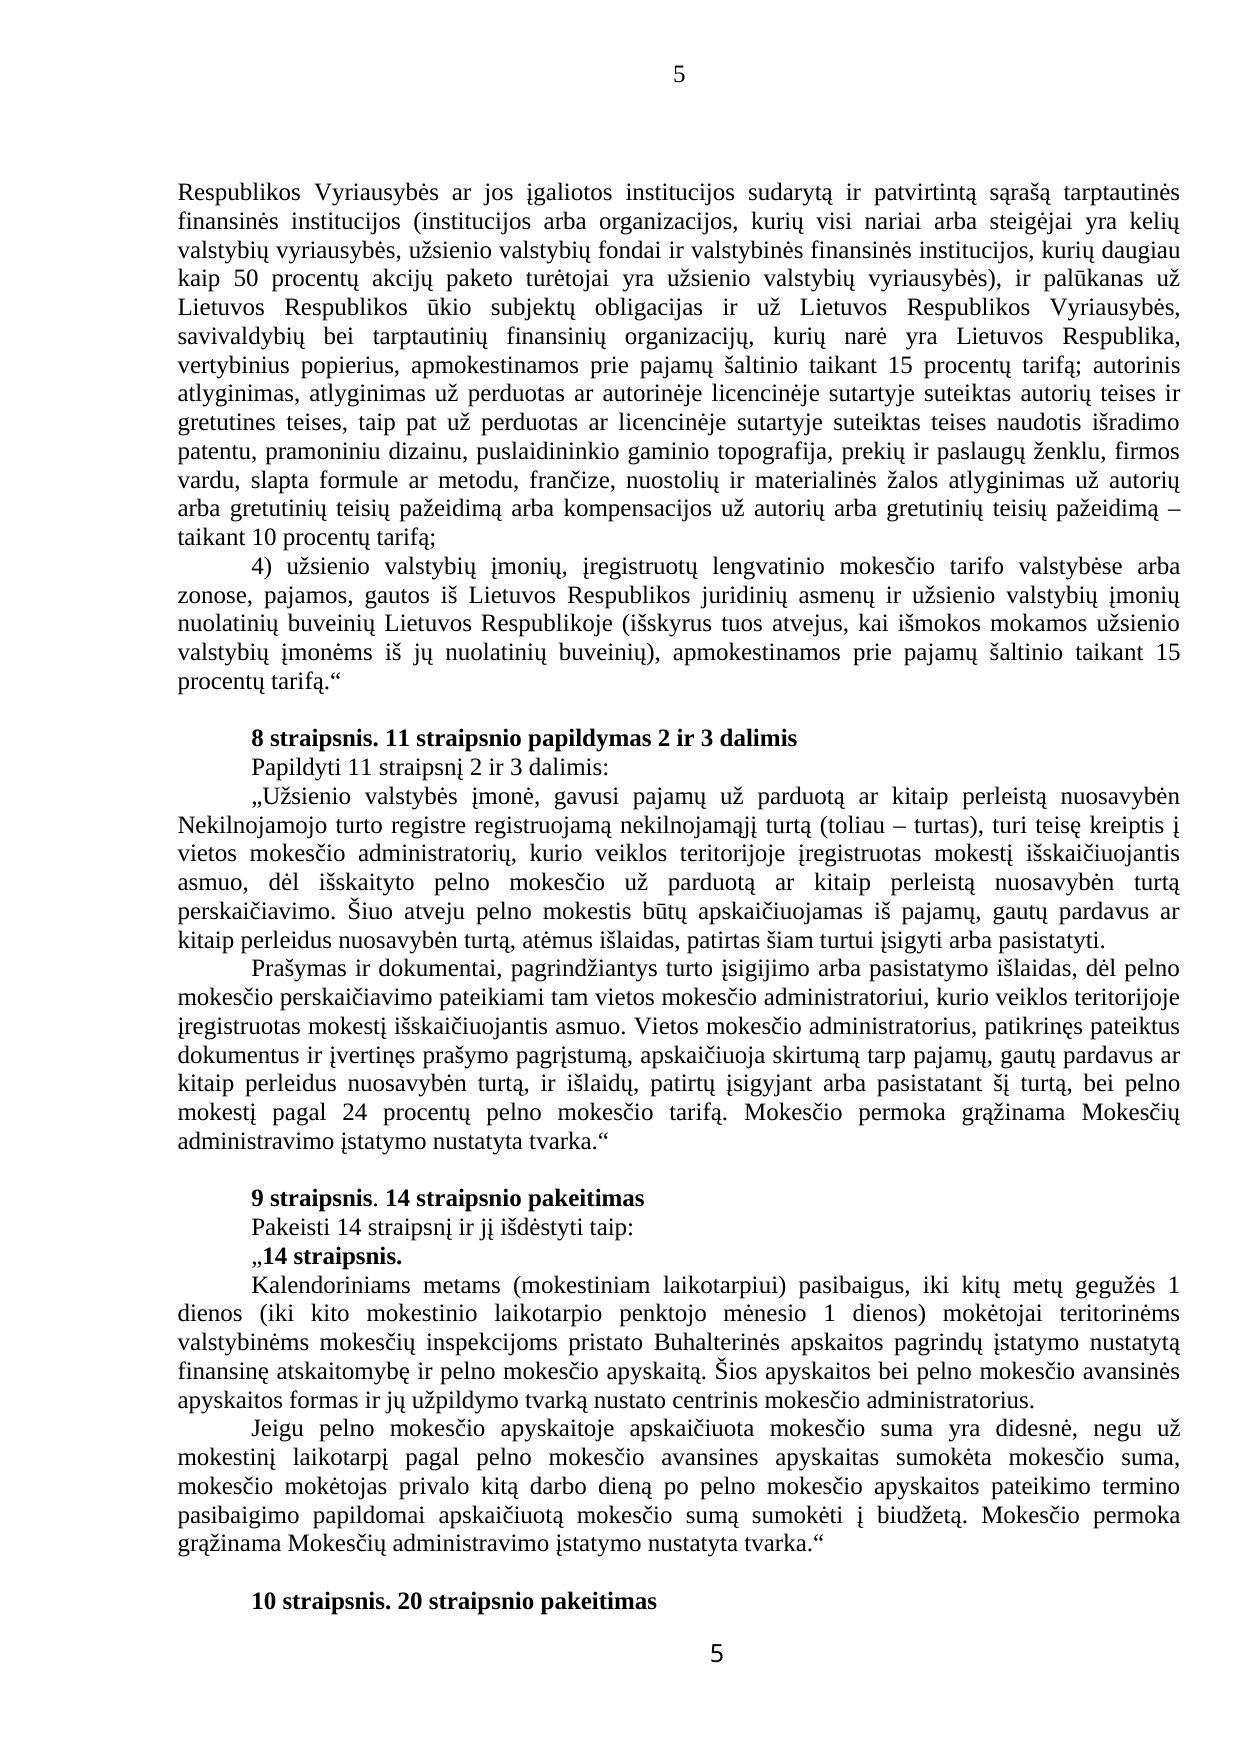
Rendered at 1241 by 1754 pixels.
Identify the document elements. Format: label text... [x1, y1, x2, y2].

text Papildyti 11 straipsnį 2 ir 3 dalimis: [177, 752, 1181, 781]
text 4) užsienio valstybių įmonių, įregistruotų lengvatinio mokesčio tarifo valstybėse arba zonose, pajamos, gautos iš Lietuvos Respublikos juridinių asmenų ir užsienio valstybių įmonių nuolatinių buveinių Lietuvos Respublikoje (išskyrus tuos atvejus, kai išmokos mokamos užsienio valstybių įmonėms iš jų nuolatinių buveinių), apmokestinamos prie pajamų šaltinio taikant 15 procentų tarifą.“ [177, 551, 1181, 695]
text Kalendoriniams metams (mokestiniam laikotarpiui) pasibaigus, iki kitų metų gegužės 1 dienos (iki kito mokestinio laikotarpio penktojo mėnesio 1 dienos) mokėtojai teritorinėms valstybinėms mokesčių inspekcijoms pristato Buhalterinės apskaitos pagrindų įstatymo nustatytą finansinę atskaitomybę ir pelno mokesčio apyskaitą. Šios apyskaitos bei pelno mokesčio avansinės apyskaitos formas ir jų užpildymo tvarką nustato centrinis mokesčio administratorius. [177, 1270, 1181, 1413]
text 9 straipsnis. 14 straipsnio pakeitimas [177, 1183, 1181, 1212]
text 8 straipsnis. 11 straipsnio papildymas 2 ir 3 dalimis [177, 723, 1181, 752]
text Jeigu pelno mokesčio apyskaitoje apskaičiuota mokesčio suma yra didesnė, negu už mokestinį laikotarpį pagal pelno mokesčio avansines apyskaitas sumokėta mokesčio suma, mokesčio mokėtojas privalo kitą darbo dieną po pelno mokesčio apyskaitos pateikimo termino pasibaigimo papildomai apskaičiuotą mokesčio sumą sumokėti į biudžetą. Mokesčio permoka grąžinama Mokesčių administravimo įstatymo nustatyta tvarka.“ [177, 1413, 1181, 1557]
text Pakeisti 14 straipsnį ir jį išdėstyti taip: [177, 1212, 1181, 1241]
text „14 straipsnis. [177, 1241, 1181, 1270]
text „Užsienio valstybės įmonė, gavusi pajamų už parduotą ar kitaip perleistą nuosavybėn Nekilnojamojo turto registre registruojamą nekilnojamąjį turtą (toliau – turtas), turi teisę kreiptis į vietos mokesčio administratorių, kurio veiklos teritorijoje įregistruotas mokestį išskaičiuojantis asmuo, dėl išskaityto pelno mokesčio už parduotą ar kitaip perleistą nuosavybėn turtą perskaičiavimo. Šiuo atveju pelno mokestis būtų apskaičiuojamas iš pajamų, gautų pardavus ar kitaip perleidus nuosavybėn turtą, atėmus išlaidas, patirtas šiam turtui įsigyti arba pasistatyti. [177, 781, 1181, 953]
text Respublikos Vyriausybės ar jos įgaliotos institucijos sudarytą ir patvirtintą sąrašą tarptautinės finansinės institucijos (institucijos arba organizacijos, kurių visi nariai arba steigėjai yra kelių valstybių vyriausybės, užsienio valstybių fondai ir valstybinės finansinės institucijos, kurių daugiau kaip 50 procentų akcijų paketo turėtojai yra užsienio valstybių vyriausybės), ir palūkanas už Lietuvos Respublikos ūkio subjektų obligacijas ir už Lietuvos Respublikos Vyriausybės, savivaldybių bei tarptautinių finansinių organizacijų, kurių narė yra Lietuvos Respublika, vertybinius popierius, apmokestinamos prie pajamų šaltinio taikant 15 procentų tarifą; autorinis atlyginimas, atlyginimas už perduotas ar autorinėje licencinėje sutartyje suteiktas autorių teises ir gretutines teises, taip pat už perduotas ar licencinėje sutartyje suteiktas teises naudotis išradimo patentu, pramoniniu dizainu, puslaidininkio gaminio topografija, prekių ir paslaugų ženklu, firmos vardu, slapta formule ar metodu, frančize, nuostolių ir materialinės žalos atlyginimas už autorių arba gretutinių teisių pažeidimą arba kompensacijos už autorių arba gretutinių teisių pažeidimą – taikant 10 procentų tarifą; [177, 177, 1181, 551]
text Prašymas ir dokumentai, pagrindžiantys turto įsigijimo arba pasistatymo išlaidas, dėl pelno mokesčio perskaičiavimo pateikiami tam vietos mokesčio administratoriui, kurio veiklos teritorijoje įregistruotas mokestį išskaičiuojantis asmuo. Vietos mokesčio administratorius, patikrinęs pateiktus dokumentus ir įvertinęs prašymo pagrįstumą, apskaičiuoja skirtumą tarp pajamų, gautų pardavus ar kitaip perleidus nuosavybėn turtą, ir išlaidų, patirtų įsigyjant arba pasistatant šį turtą, bei pelno mokestį pagal 24 procentų pelno mokesčio tarifą. Mokesčio permoka grąžinama Mokesčių administravimo įstatymo nustatyta tvarka.“ [177, 953, 1181, 1155]
text 10 straipsnis. 20 straipsnio pakeitimas [177, 1586, 1181, 1615]
